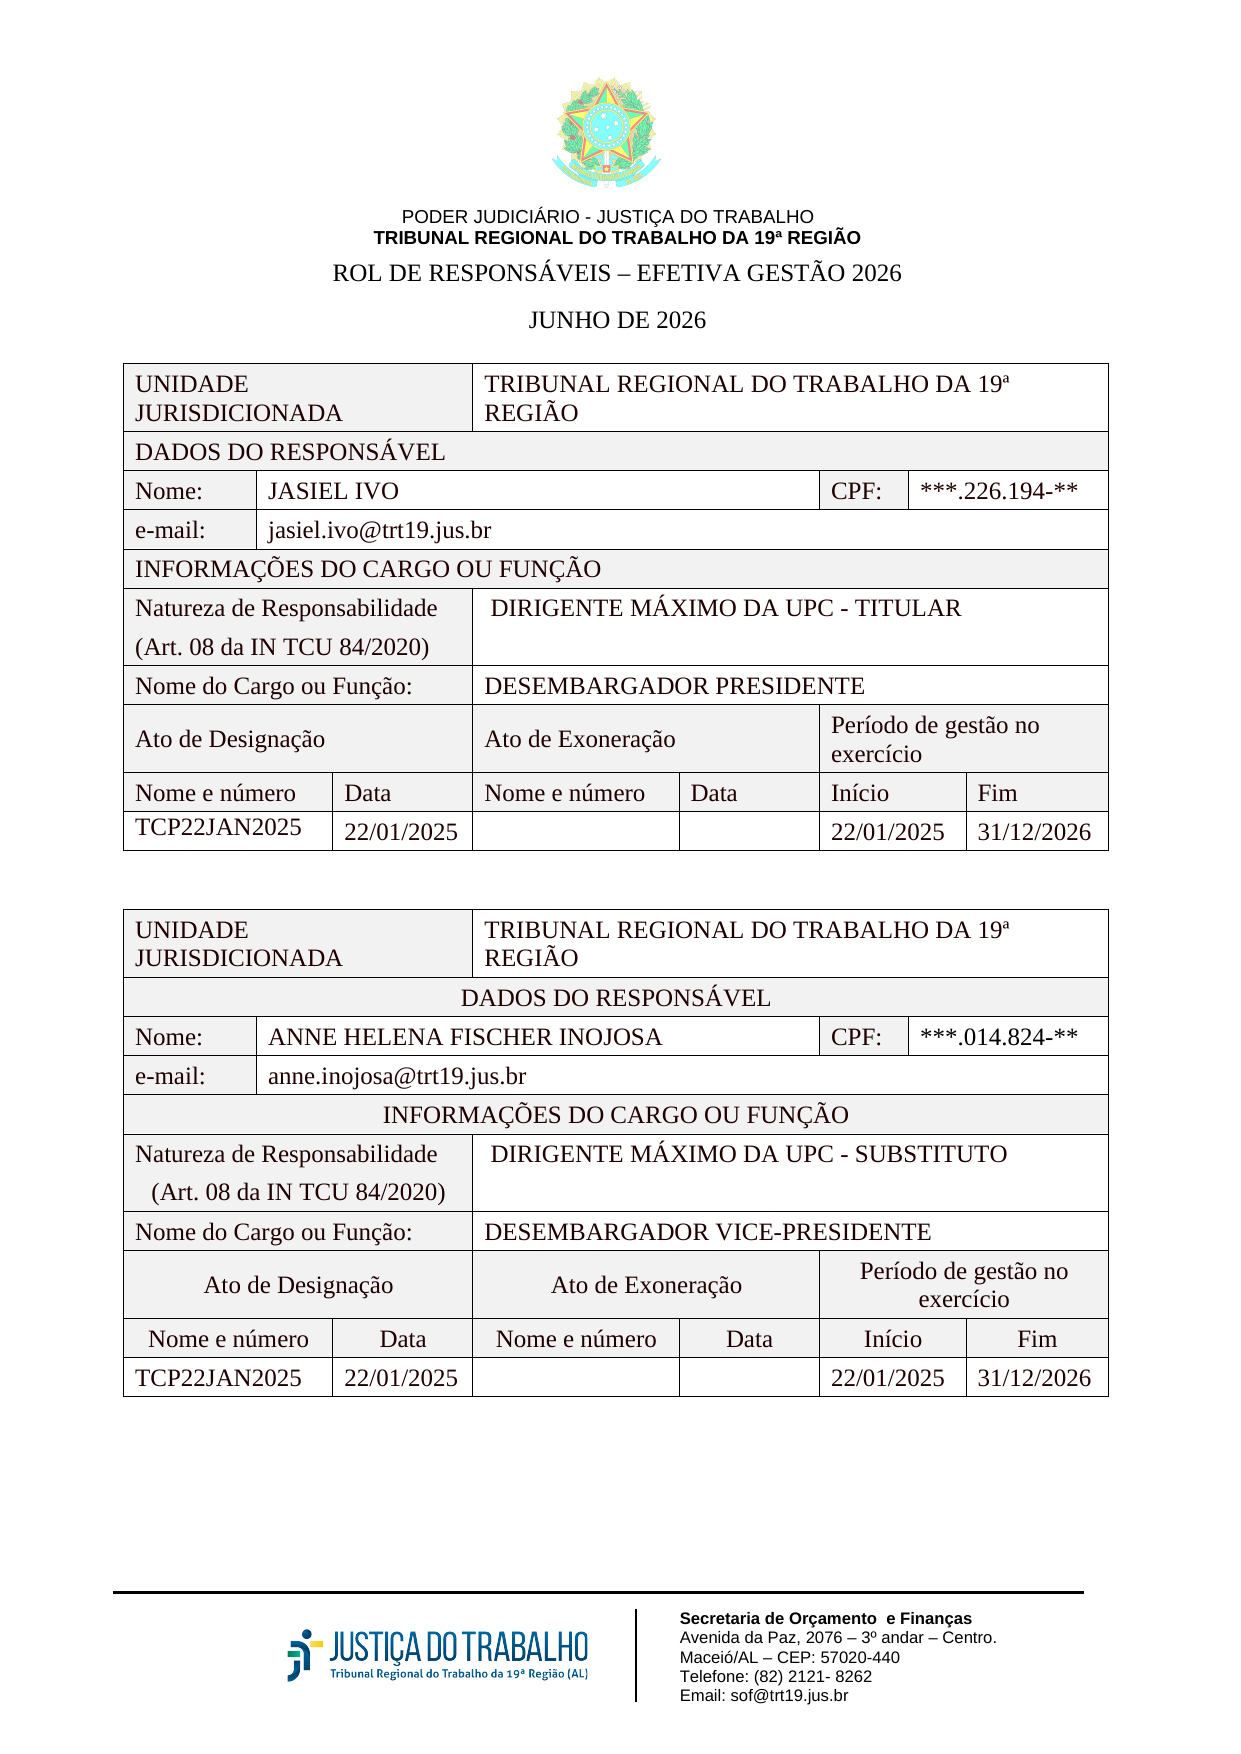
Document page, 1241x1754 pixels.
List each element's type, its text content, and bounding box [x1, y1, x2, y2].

table_cell Nome: [124, 471, 256, 509]
table_cell Natureza de Responsabilidade (Art. 08 da IN TCU 84/2020) [124, 589, 472, 665]
table_cell [680, 1358, 819, 1396]
table_header TRIBUNAL REGIONAL DO TRABALHO DA 19ª REGIÃO [473, 364, 1108, 431]
table_cell Nome e número [124, 1319, 332, 1357]
table_cell Nome do Cargo ou Função: [124, 1212, 472, 1250]
table_cell e-mail: [124, 510, 256, 548]
table_cell Ato de Exoneração [473, 705, 819, 772]
table_cell DIRIGENTE MÁXIMO DA UPC - TITULAR [473, 589, 1108, 665]
table_cell [473, 812, 679, 850]
table_cell Nome e número [473, 1319, 679, 1357]
picture [287, 1629, 588, 1682]
table_cell DESEMBARGADOR VICE-PRESIDENTE [473, 1212, 1108, 1250]
table_cell Período de gestão no exercício [820, 1251, 1108, 1318]
table_cell Ato de Exoneração [473, 1251, 819, 1318]
table_cell [680, 812, 819, 850]
table_cell Data [680, 1319, 819, 1357]
table_cell Data [333, 773, 472, 811]
table_cell ***.014.824-** [909, 1017, 1108, 1055]
table_cell TCP22JAN2025 [124, 1358, 332, 1396]
table_cell 22/01/2025 [820, 1358, 966, 1396]
table_cell INFORMAÇÕES DO CARGO OU FUNÇÃO [124, 1095, 1108, 1133]
table_cell 22/01/2025 [820, 812, 966, 850]
table_cell Nome e número [124, 773, 332, 811]
table_cell Data [680, 773, 819, 811]
table_cell [473, 1358, 679, 1396]
table_cell CPF: [820, 1017, 908, 1055]
table_cell Ato de Designação [124, 1251, 472, 1318]
table_cell Início [820, 1319, 966, 1357]
table_cell INFORMAÇÕES DO CARGO OU FUNÇÃO [124, 550, 1108, 588]
table_cell DADOS DO RESPONSÁVEL [124, 978, 1108, 1016]
table_cell Nome: [124, 1017, 256, 1055]
table_cell Nome e número [473, 773, 679, 811]
table_cell 22/01/2025 [333, 812, 472, 850]
table_cell ***.226.194-** [909, 471, 1108, 509]
table_header UNIDADE JURISDICIONADA [124, 910, 472, 977]
table_cell anne.inojosa@trt19.jus.br [257, 1056, 1108, 1094]
table_cell JASIEL IVO [257, 471, 819, 509]
table_cell Ato de Designação [124, 705, 472, 772]
table_cell 31/12/2026 [967, 812, 1108, 850]
table_cell Data [333, 1319, 472, 1357]
table_cell DESEMBARGADOR PRESIDENTE [473, 666, 1108, 704]
table_header [551, 77, 662, 188]
table_cell 31/12/2026 [967, 1358, 1108, 1396]
table_cell Fim [967, 773, 1108, 811]
table_cell Período de gestão no exercício [820, 705, 1108, 772]
table_cell 22/01/2025 [333, 1358, 472, 1396]
table_cell Nome do Cargo ou Função: [124, 666, 472, 704]
table_cell Fim [967, 1319, 1108, 1357]
table_cell Natureza de Responsabilidade (Art. 08 da IN TCU 84/2020) [124, 1135, 472, 1211]
table_cell TCP22JAN2025 [124, 812, 332, 850]
table_cell Início [820, 773, 966, 811]
table_cell CPF: [820, 471, 908, 509]
table_header TRIBUNAL REGIONAL DO TRABALHO DA 19ª REGIÃO [473, 910, 1108, 977]
table_cell ANNE HELENA FISCHER INOJOSA [257, 1017, 819, 1055]
table_cell jasiel.ivo@trt19.jus.br [257, 510, 1108, 548]
table_cell DIRIGENTE MÁXIMO DA UPC - SUBSTITUTO [473, 1135, 1108, 1211]
table_cell e-mail: [124, 1056, 256, 1094]
table_header UNIDADE JURISDICIONADA [124, 364, 472, 431]
table_cell DADOS DO RESPONSÁVEL [124, 432, 1108, 470]
